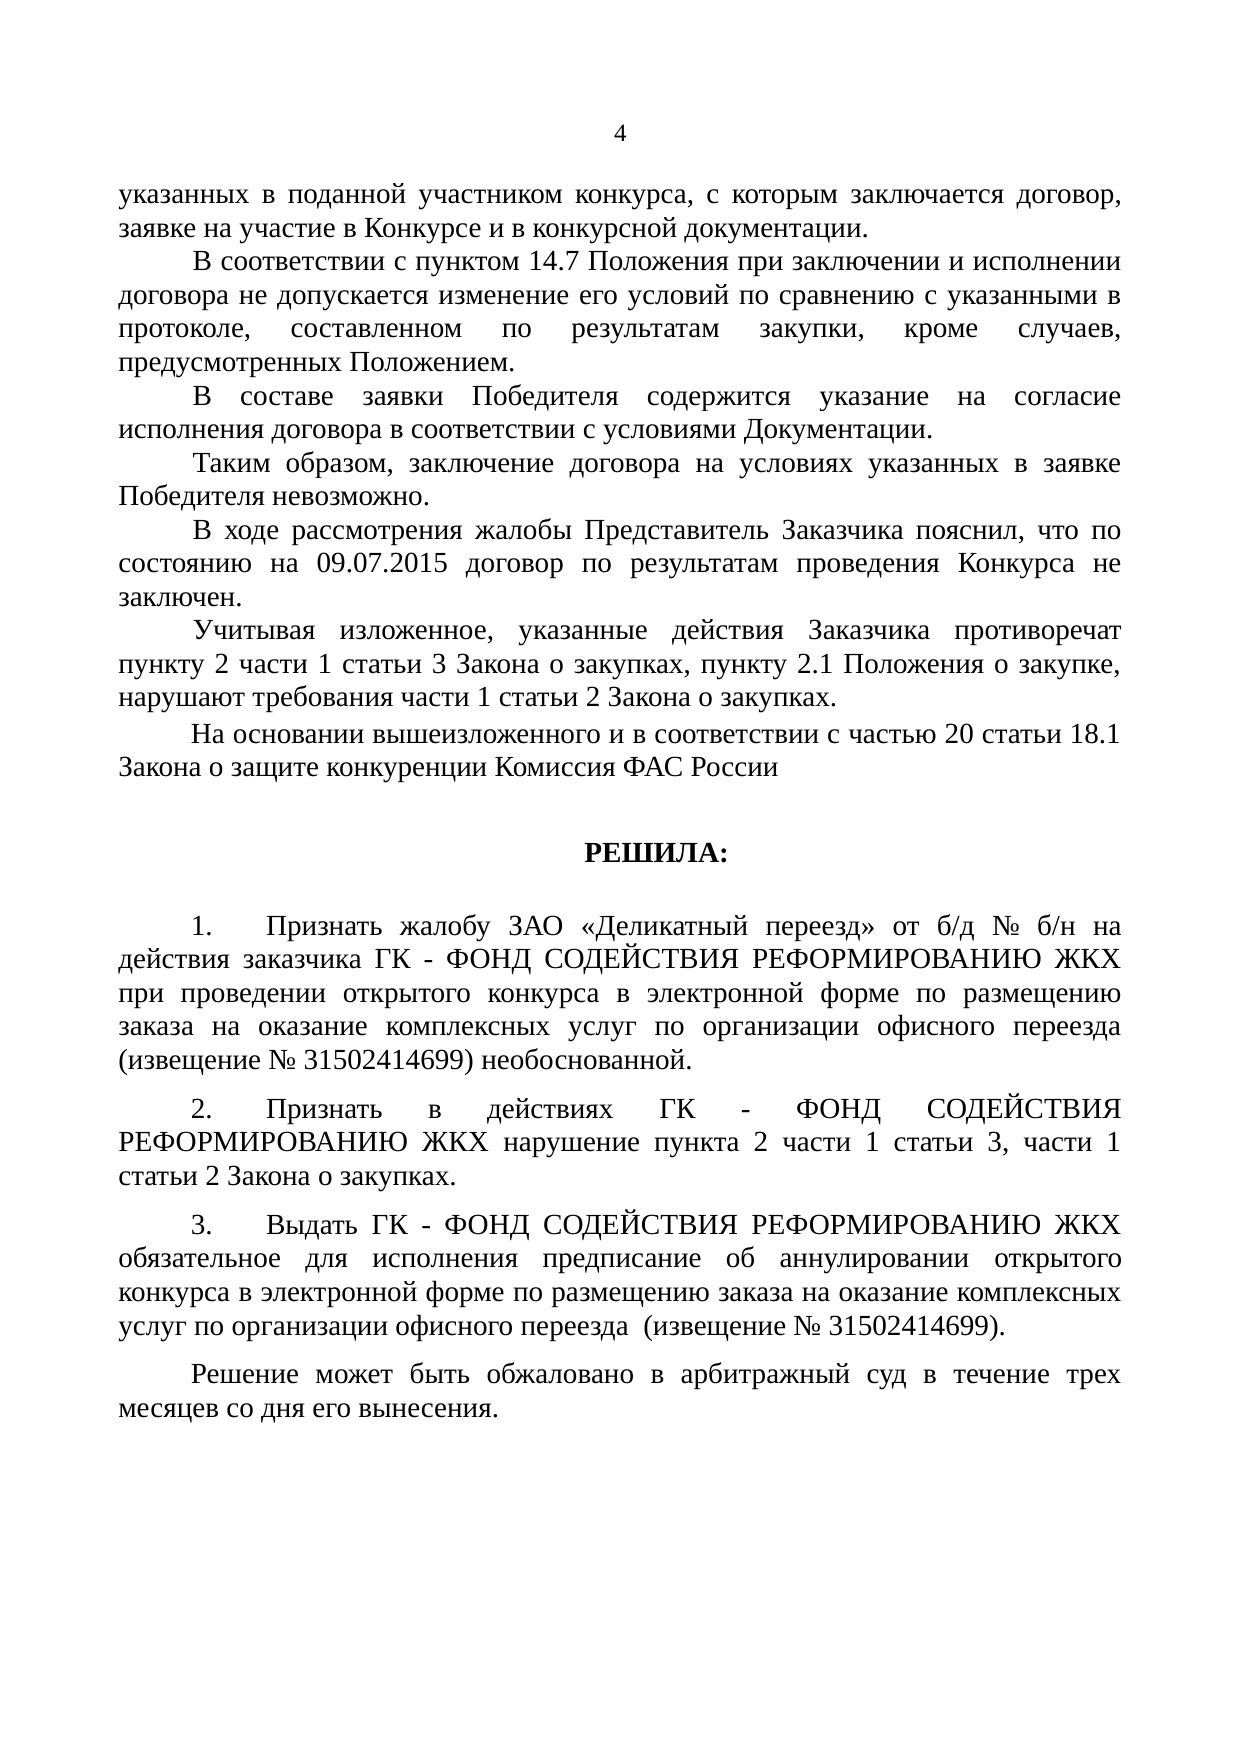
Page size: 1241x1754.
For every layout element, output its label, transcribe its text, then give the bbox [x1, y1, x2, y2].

text В соответствии с пунктом 14.7 Положения при заключении и исполнении договора не допускается изменение его условий по сравнению с указанными в протоколе, составленном по результатам закупки, кроме случаев, предусмотренных Положением. [118, 243, 1122, 378]
text Таким образом, заключение договора на условиях указанных в заявке Победителя невозможно. [118, 445, 1122, 512]
text В составе заявки Победителя содержится указание на согласие исполнения договора в соответствии с условиями Документации. [118, 378, 1122, 445]
text В ходе рассмотрения жалобы Представитель Заказчика пояснил, что по состоянию на 09.07.2015 договор по результатам проведения Конкурса не заключен. [118, 512, 1122, 612]
text указанных в поданной участником конкурса, с которым заключается договор, заявке на участие в Конкурсе и в конкурсной документации. [118, 176, 1122, 243]
text 3. Выдать ГК - ФОНД СОДЕЙСТВИЯ РЕФОРМИРОВАНИЮ ЖКХ обязательное для исполнения предписание об аннулировании открытого конкурса в электронной форме по размещению заказа на оказание комплексных услуг по организации офисного переезда (извещение № 31502414699). [118, 1207, 1122, 1341]
text Учитывая изложенное, указанные действия Заказчика противоречат пункту 2 части 1 статьи 3 Закона о закупках, пункту 2.1 Положения о закупке, нарушают требования части 1 статьи 2 Закона о закупках. [118, 612, 1122, 713]
text Решение может быть обжаловано в арбитражный суд в течение трех месяцев со дня его вынесения. [118, 1357, 1122, 1424]
text РЕШИЛА: [118, 835, 1122, 868]
text 1. Признать жалобу ЗАО «Деликатный переезд» от б/д № б/н на действия заказчика ГК - ФОНД СОДЕЙСТВИЯ РЕФОРМИРОВАНИЮ ЖКХ при проведении открытого конкурса в электронной форме по размещению заказа на оказание комплексных услуг по организации офисного переезда (извещение № 31502414699) необоснованной. [118, 908, 1122, 1076]
text На основании вышеизложенного и в соответствии с частью 20 статьи 18.1 Закона о защите конкуренции Комиссия ФАС России [118, 716, 1122, 783]
text 2. Признать в действиях ГК - ФОНД СОДЕЙСТВИЯ РЕФОРМИРОВАНИЮ ЖКХ нарушение пункта 2 части 1 статьи 3, части 1 статьи 2 Закона о закупках. [118, 1091, 1122, 1192]
